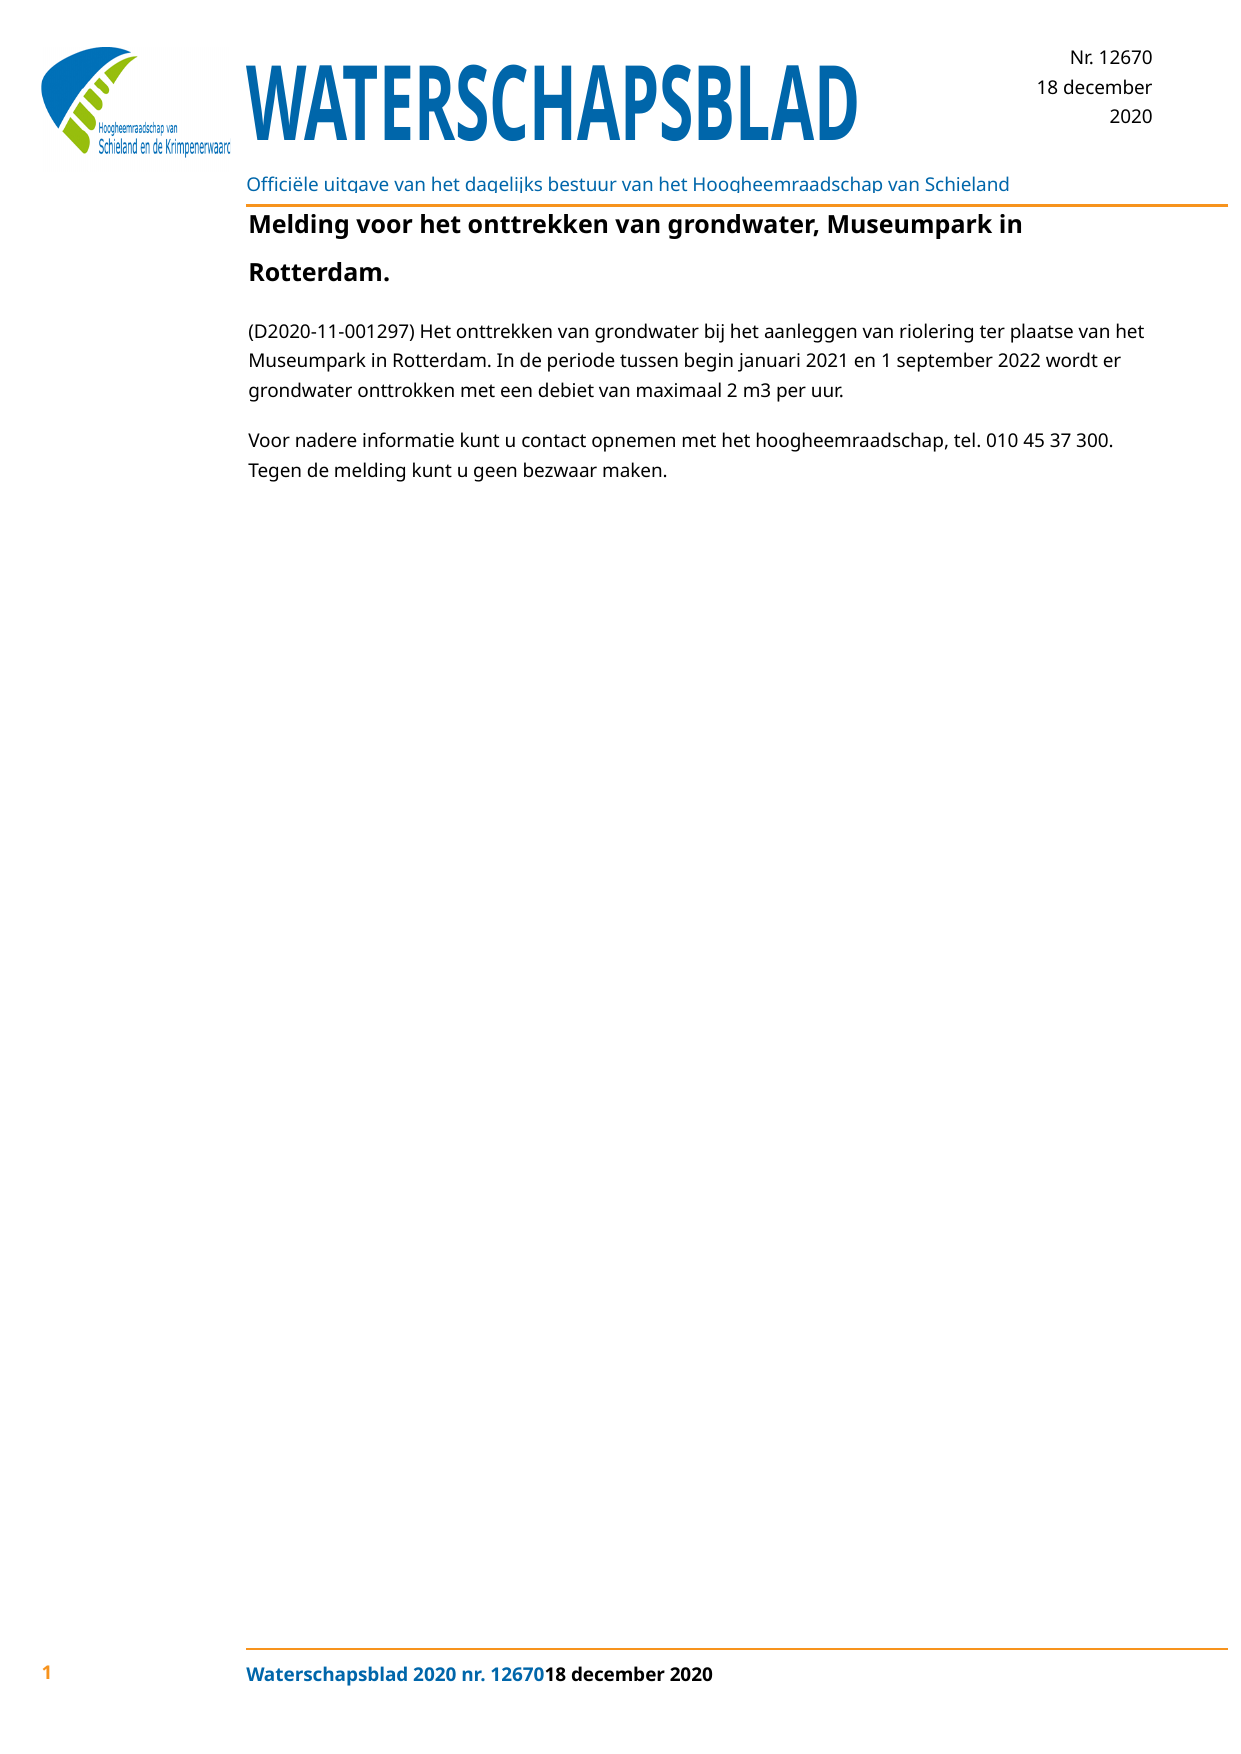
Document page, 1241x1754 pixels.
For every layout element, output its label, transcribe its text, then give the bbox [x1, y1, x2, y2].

picture [41, 47, 231, 172]
text (D2020-11-001297) Het onttrekken van grondwater bij het aanleggen van riolering ter plaatse van het Museumpark in Rotterdam. In de periode tussen begin januari 2021 en 1 september 2022 wordt er grondwater onttrokken met een debiet van maximaal 2 m3 per uur. [248, 318, 1152, 403]
text Voor nadere informatie kunt u contact opnemen met het hoogheemraadschap, tel. 010 45 37 300. Tegen de melding kunt u geen bezwaar maken. [248, 427, 1152, 483]
text Melding voor het onttrekken van grondwater, Museumpark in Rotterdam. [248, 207, 1152, 288]
